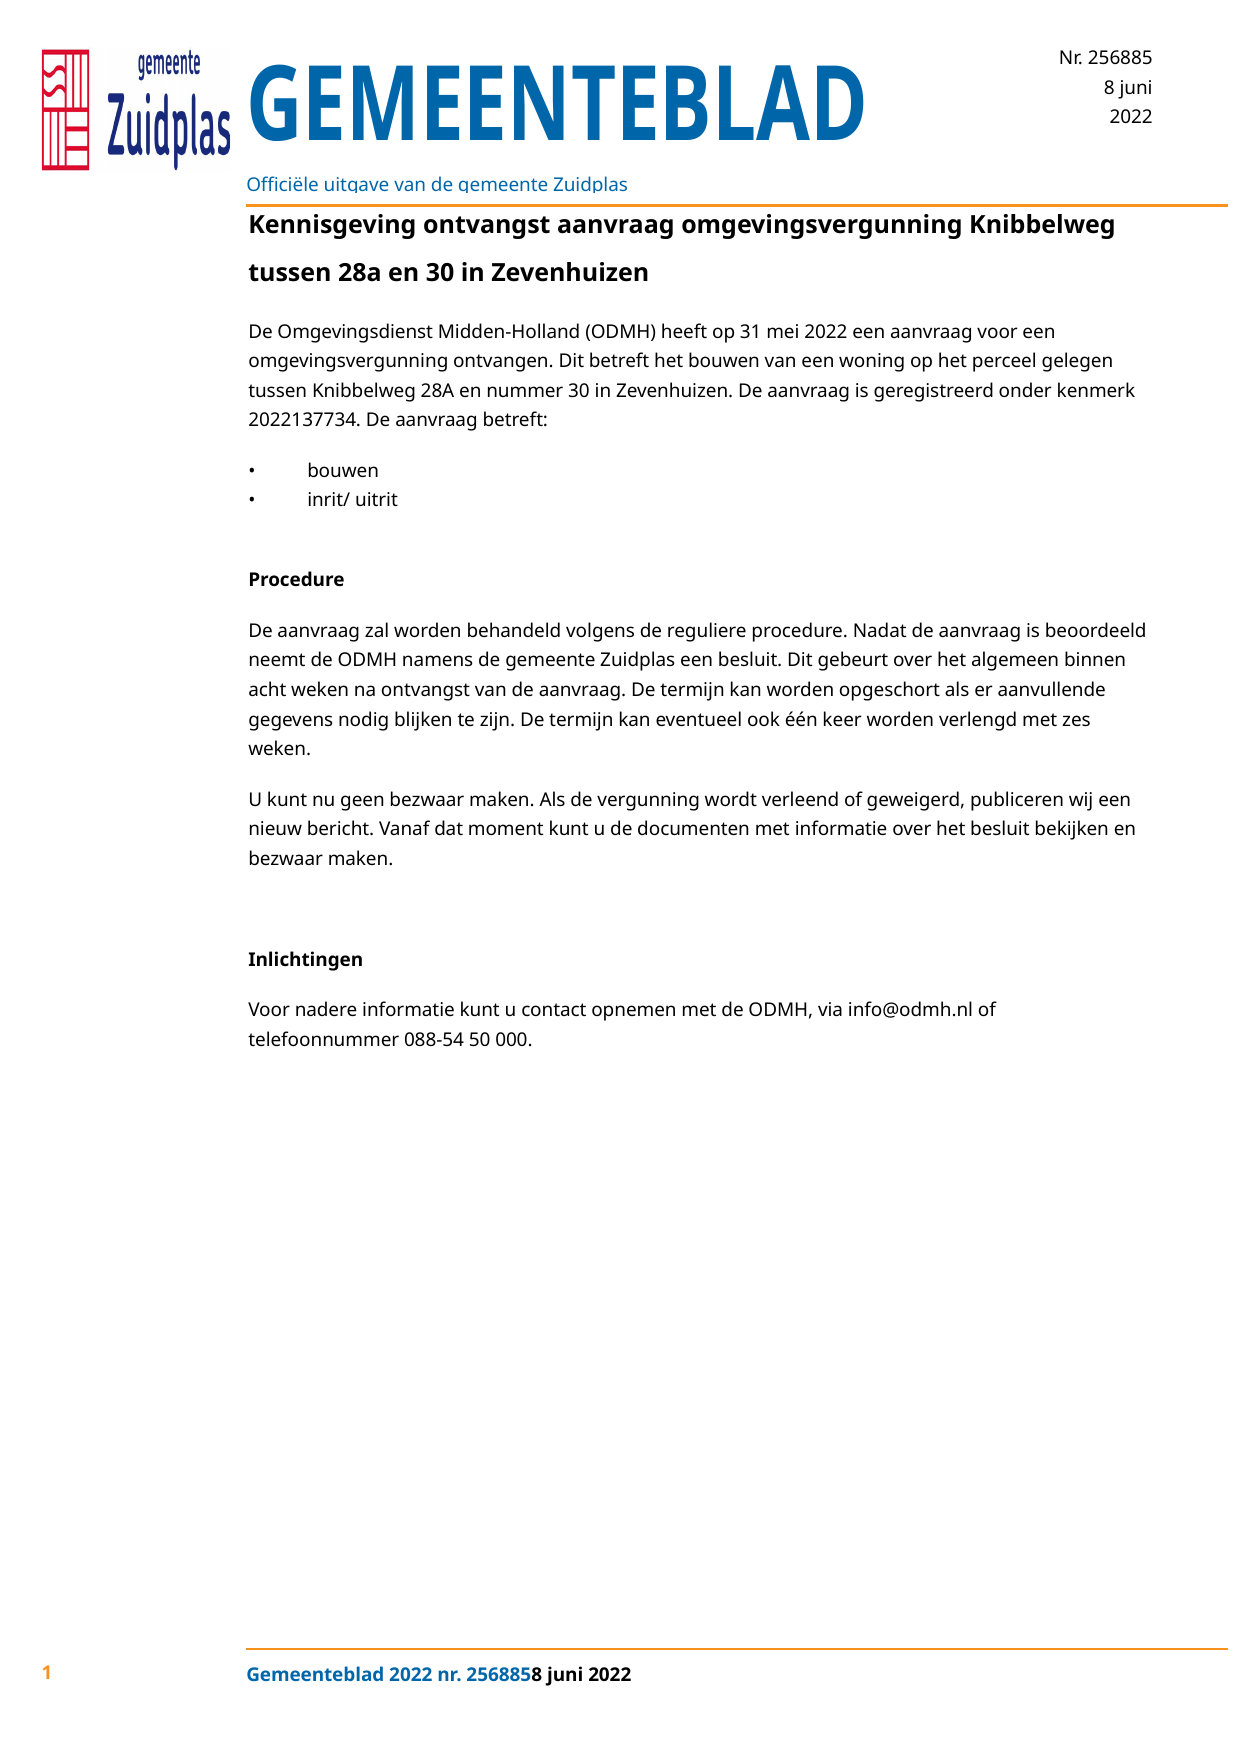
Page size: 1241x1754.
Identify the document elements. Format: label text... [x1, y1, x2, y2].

list inrit/ uitrit [248, 487, 1152, 512]
text U kunt nu geen bezwaar maken. Als de vergunning wordt verleend of geweigerd, publiceren wij een nieuw bericht. Vanaf dat moment kunt u de documenten met informatie over het besluit bekijken en bezwaar maken. [248, 786, 1152, 871]
text Procedure [248, 567, 1152, 592]
text De aanvraag zal worden behandeld volgens de reguliere procedure. Nadat de aanvraag is beoordeeld neemt de ODMH namens de gemeente Zuidplas een besluit. Dit gebeurt over het algemeen binnen acht weken na ontvangst van de aanvraag. De termijn kan worden opgeschort als er aanvullende gegevens nodig blijken te zijn. De termijn kan eventueel ook één keer worden verlengd met zes weken. [248, 617, 1152, 761]
picture [41, 47, 231, 172]
text Voor nadere informatie kunt u contact opnemen met de ODMH, via info@odmh.nl of telefoonnummer 088-54 50 000. [248, 996, 1152, 1052]
text Kennisgeving ontvangst aanvraag omgevingsvergunning Knibbelweg tussen 28a en 30 in Zevenhuizen [248, 207, 1152, 288]
text Inlichtingen [248, 946, 1152, 972]
text De Omgevingsdienst Midden-Holland (ODMH) heeft op 31 mei 2022 een aanvraag voor een omgevingsvergunning ontvangen. Dit betreft het bouwen van een woning op het perceel gelegen tussen Knibbelweg 28A en nummer 30 in Zevenhuizen. De aanvraag is geregistreerd onder kenmerk 2022137734. De aanvraag betreft: [248, 318, 1152, 432]
list bouwen [248, 457, 1152, 483]
